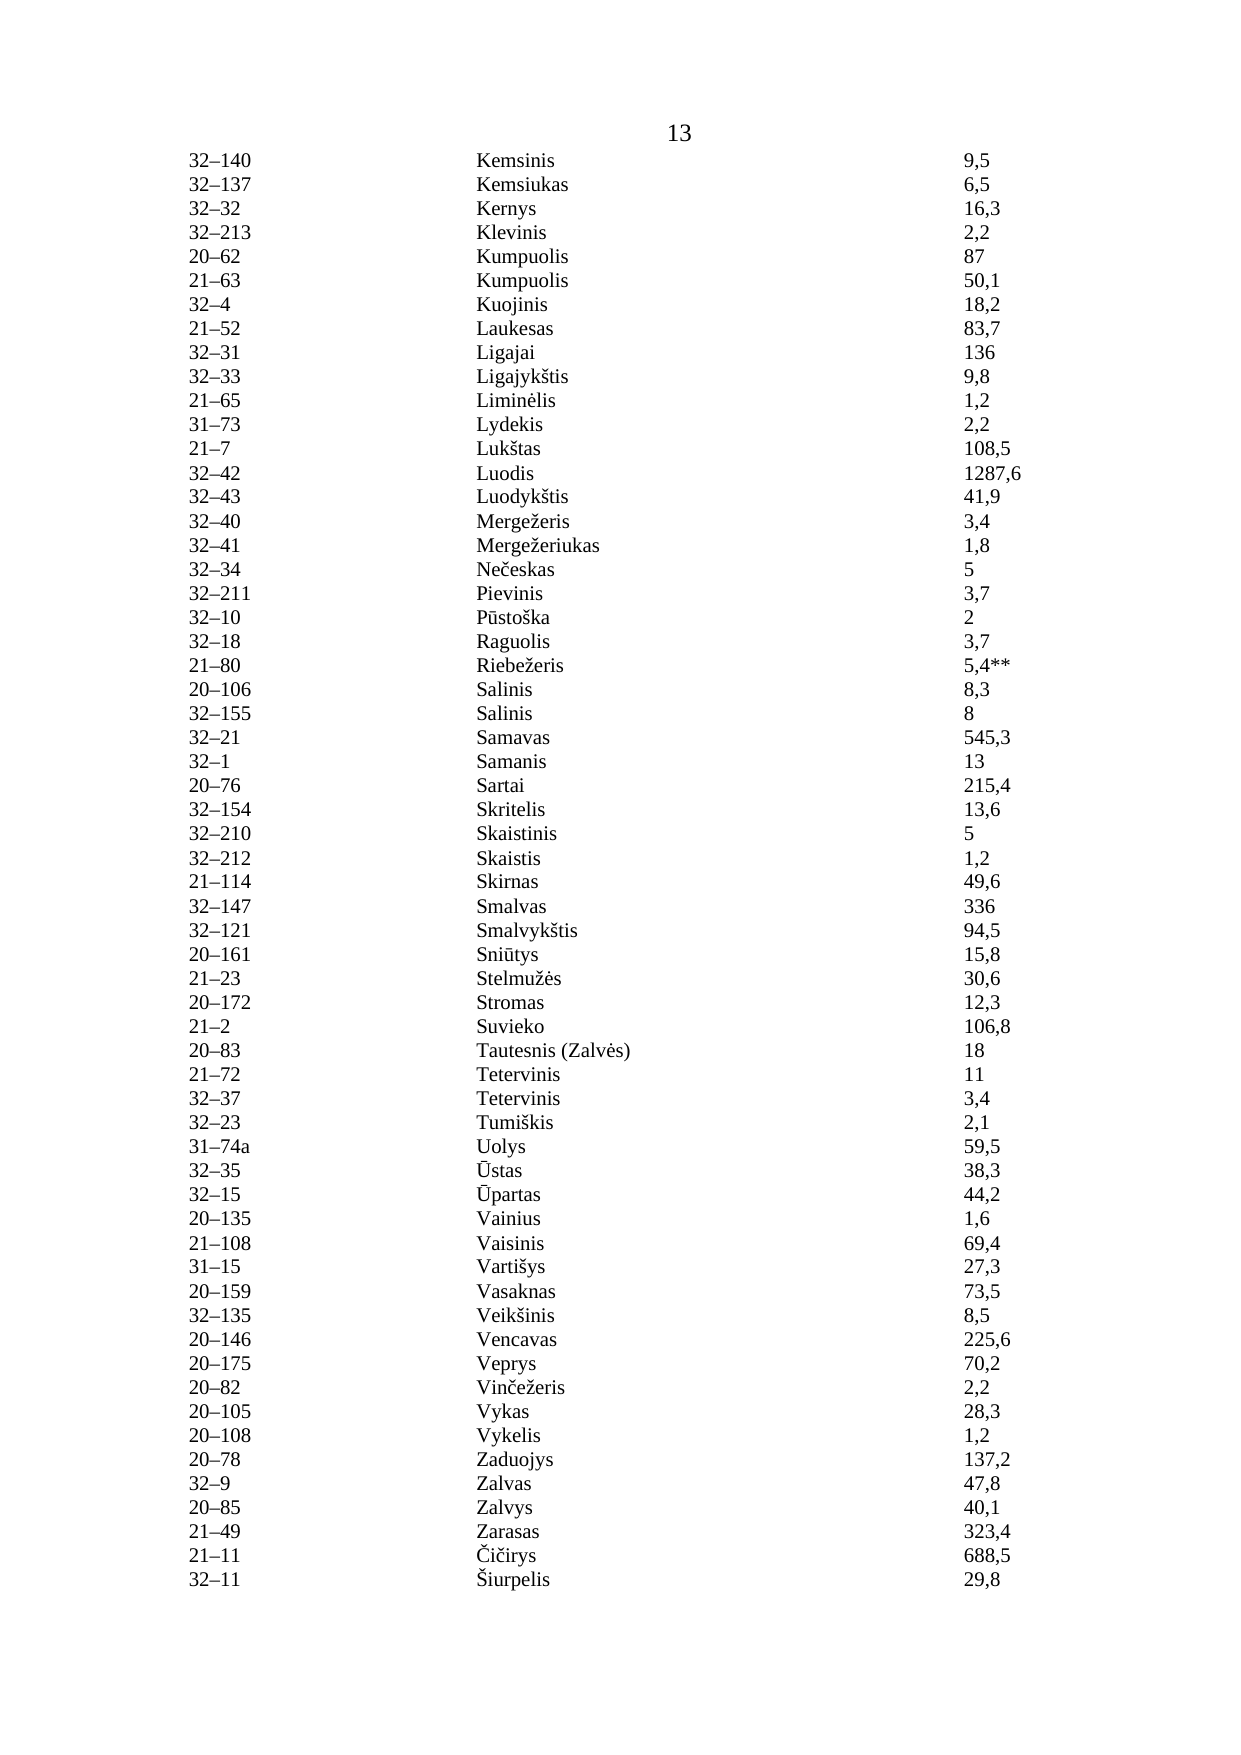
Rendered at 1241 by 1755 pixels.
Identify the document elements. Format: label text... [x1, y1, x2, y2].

table_cell Kuojinis [465, 292, 952, 316]
table_cell Vykas [465, 1399, 952, 1423]
table_cell 32–33 [177, 364, 465, 388]
table_cell 32–18 [177, 629, 465, 653]
table_cell 3,4 [953, 1086, 1181, 1110]
table_cell Vartišys [465, 1255, 952, 1278]
table_cell Ligajai [465, 340, 952, 364]
table_cell 32–10 [177, 605, 465, 629]
table_cell 20–175 [177, 1351, 465, 1375]
table_cell 545,3 [953, 725, 1181, 749]
table_cell 9,5 [953, 148, 1181, 172]
table_cell Smalvas [465, 894, 952, 918]
table_cell 3,7 [953, 629, 1181, 653]
table_cell 32–147 [177, 894, 465, 918]
table_cell 2 [953, 605, 1181, 629]
table_cell 2,2 [953, 1375, 1181, 1399]
table_cell 3,7 [953, 581, 1181, 605]
table_cell 32–35 [177, 1158, 465, 1182]
table_cell 108,5 [953, 436, 1181, 460]
table_cell Uolys [465, 1134, 952, 1158]
table_cell 32–43 [177, 485, 465, 508]
table_cell Skaistis [465, 845, 952, 869]
table_cell Šiurpelis [465, 1567, 952, 1591]
table_cell 18 [953, 1038, 1181, 1062]
table_cell 27,3 [953, 1255, 1181, 1278]
table_cell 1,8 [953, 533, 1181, 557]
table_cell 38,3 [953, 1158, 1181, 1182]
table_cell 20–105 [177, 1399, 465, 1423]
table_cell 20–172 [177, 990, 465, 1014]
table_cell Ūpartas [465, 1182, 952, 1206]
table_cell Vainius [465, 1206, 952, 1230]
table_cell 15,8 [953, 942, 1181, 966]
table_cell Pūstoška [465, 605, 952, 629]
table_cell 21–63 [177, 268, 465, 292]
table_cell 50,1 [953, 268, 1181, 292]
table_cell 21–114 [177, 870, 465, 893]
table_cell 20–76 [177, 773, 465, 797]
table_cell 2,2 [953, 220, 1181, 244]
table_cell 32–140 [177, 148, 465, 172]
table_cell 21–108 [177, 1230, 465, 1254]
table_cell 9,8 [953, 364, 1181, 388]
table_cell 41,9 [953, 485, 1181, 508]
table_cell Samanis [465, 749, 952, 773]
table_cell 44,2 [953, 1182, 1181, 1206]
table_cell 20–159 [177, 1279, 465, 1303]
table_cell Klevinis [465, 220, 952, 244]
table_cell 688,5 [953, 1543, 1181, 1567]
table_cell 21–80 [177, 653, 465, 677]
table_cell 20–146 [177, 1327, 465, 1351]
table_cell Tetervinis [465, 1086, 952, 1110]
table_cell Salinis [465, 677, 952, 701]
table_cell 31–15 [177, 1255, 465, 1278]
table_cell Skritelis [465, 797, 952, 821]
table_cell 32–212 [177, 845, 465, 869]
table_cell 47,8 [953, 1471, 1181, 1495]
table_cell 32–41 [177, 533, 465, 557]
table_cell 5,4** [953, 653, 1181, 677]
table_cell Zarasas [465, 1519, 952, 1543]
table_cell 32–213 [177, 220, 465, 244]
table_cell 32–135 [177, 1303, 465, 1327]
table_cell Pievinis [465, 581, 952, 605]
table_cell 323,4 [953, 1519, 1181, 1543]
table_cell Tumiškis [465, 1110, 952, 1134]
table_cell 16,3 [953, 196, 1181, 220]
table_cell 8,3 [953, 677, 1181, 701]
table_cell Kumpuolis [465, 268, 952, 292]
table_cell 5 [953, 821, 1181, 845]
table_cell Tautesnis (Zalvės) [465, 1038, 952, 1062]
table_cell 59,5 [953, 1134, 1181, 1158]
table_cell Samavas [465, 725, 952, 749]
table_cell 32–37 [177, 1086, 465, 1110]
table_cell Zalvys [465, 1495, 952, 1519]
table_cell 137,2 [953, 1447, 1181, 1471]
table_cell Skirnas [465, 870, 952, 893]
table_cell 87 [953, 244, 1181, 268]
table_cell 32–154 [177, 797, 465, 821]
table_cell 32–155 [177, 701, 465, 725]
table_cell 32–137 [177, 172, 465, 196]
table_cell 21–65 [177, 388, 465, 412]
table_cell 20–62 [177, 244, 465, 268]
table_cell 30,6 [953, 966, 1181, 990]
table_cell 12,3 [953, 990, 1181, 1014]
table_cell 3,4 [953, 509, 1181, 533]
table_cell 2,2 [953, 412, 1181, 436]
table_cell 32–121 [177, 918, 465, 942]
table_cell Zalvas [465, 1471, 952, 1495]
table_cell 32–9 [177, 1471, 465, 1495]
table_cell Vencavas [465, 1327, 952, 1351]
table_cell 83,7 [953, 316, 1181, 340]
table_cell 70,2 [953, 1351, 1181, 1375]
table_cell 13,6 [953, 797, 1181, 821]
table_cell 20–108 [177, 1423, 465, 1447]
table_cell Kemsinis [465, 148, 952, 172]
table_cell 336 [953, 894, 1181, 918]
table_cell Lukštas [465, 436, 952, 460]
table_cell 1,2 [953, 845, 1181, 869]
table_cell Laukesas [465, 316, 952, 340]
table_cell Luodis [465, 460, 952, 484]
table_cell 32–210 [177, 821, 465, 845]
table_cell 21–7 [177, 436, 465, 460]
table_cell 40,1 [953, 1495, 1181, 1519]
table_cell 32–31 [177, 340, 465, 364]
table_cell 20–106 [177, 677, 465, 701]
table_cell 21–52 [177, 316, 465, 340]
table_cell Veprys [465, 1351, 952, 1375]
table_cell 31–73 [177, 412, 465, 436]
table_cell 1,2 [953, 388, 1181, 412]
table_cell 20–83 [177, 1038, 465, 1062]
table_cell 73,5 [953, 1279, 1181, 1303]
table_cell 32–11 [177, 1567, 465, 1591]
table_cell Vinčežeris [465, 1375, 952, 1399]
table_cell Mergežeris [465, 509, 952, 533]
table_cell Sniūtys [465, 942, 952, 966]
table_cell Lydekis [465, 412, 952, 436]
table_cell Ligajykštis [465, 364, 952, 388]
table_cell Stromas [465, 990, 952, 1014]
table_cell 21–49 [177, 1519, 465, 1543]
table_cell 32–40 [177, 509, 465, 533]
table_cell 32–211 [177, 581, 465, 605]
table_cell Nečeskas [465, 557, 952, 581]
table_cell Luodykštis [465, 485, 952, 508]
table_cell Raguolis [465, 629, 952, 653]
table_cell 225,6 [953, 1327, 1181, 1351]
table_cell Kemsiukas [465, 172, 952, 196]
table_cell Liminėlis [465, 388, 952, 412]
table_cell 29,8 [953, 1567, 1181, 1591]
table_cell 49,6 [953, 870, 1181, 893]
table_cell 32–21 [177, 725, 465, 749]
table_cell 136 [953, 340, 1181, 364]
table_cell 32–1 [177, 749, 465, 773]
table_cell Salinis [465, 701, 952, 725]
table_cell Sartai [465, 773, 952, 797]
table_cell 32–34 [177, 557, 465, 581]
table_cell Stelmužės [465, 966, 952, 990]
table_cell Tetervinis [465, 1062, 952, 1086]
table_cell Vasaknas [465, 1279, 952, 1303]
table_cell 1287,6 [953, 460, 1181, 484]
table_cell 32–4 [177, 292, 465, 316]
table_cell 106,8 [953, 1014, 1181, 1038]
table_cell Vykelis [465, 1423, 952, 1447]
table_cell Čičirys [465, 1543, 952, 1567]
table_cell 32–42 [177, 460, 465, 484]
table_cell 1,2 [953, 1423, 1181, 1447]
table_cell 28,3 [953, 1399, 1181, 1423]
table_cell 8,5 [953, 1303, 1181, 1327]
table_cell 5 [953, 557, 1181, 581]
table_cell Kumpuolis [465, 244, 952, 268]
table_cell 20–85 [177, 1495, 465, 1519]
table_cell 94,5 [953, 918, 1181, 942]
table_cell Zaduojys [465, 1447, 952, 1471]
table_cell 32–32 [177, 196, 465, 220]
table_cell 20–82 [177, 1375, 465, 1399]
table_cell 20–161 [177, 942, 465, 966]
table_cell Skaistinis [465, 821, 952, 845]
table_cell 20–135 [177, 1206, 465, 1230]
table_cell 2,1 [953, 1110, 1181, 1134]
table_cell 8 [953, 701, 1181, 725]
table_cell 18,2 [953, 292, 1181, 316]
table_cell Mergežeriukas [465, 533, 952, 557]
table_cell 13 [953, 749, 1181, 773]
table_cell Kernys [465, 196, 952, 220]
table_cell 21–72 [177, 1062, 465, 1086]
table_cell 1,6 [953, 1206, 1181, 1230]
table_cell 21–11 [177, 1543, 465, 1567]
table_cell 32–15 [177, 1182, 465, 1206]
table_cell 21–23 [177, 966, 465, 990]
table_cell Smalvykštis [465, 918, 952, 942]
table_cell 31–74a [177, 1134, 465, 1158]
table_cell 21–2 [177, 1014, 465, 1038]
table_cell Vaisinis [465, 1230, 952, 1254]
table_cell 32–23 [177, 1110, 465, 1134]
table_cell Riebežeris [465, 653, 952, 677]
table_cell 6,5 [953, 172, 1181, 196]
table_cell 215,4 [953, 773, 1181, 797]
table_cell Suvieko [465, 1014, 952, 1038]
table_cell 69,4 [953, 1230, 1181, 1254]
table_cell Veikšinis [465, 1303, 952, 1327]
table_cell 20–78 [177, 1447, 465, 1471]
table_cell 11 [953, 1062, 1181, 1086]
table_cell Ūstas [465, 1158, 952, 1182]
